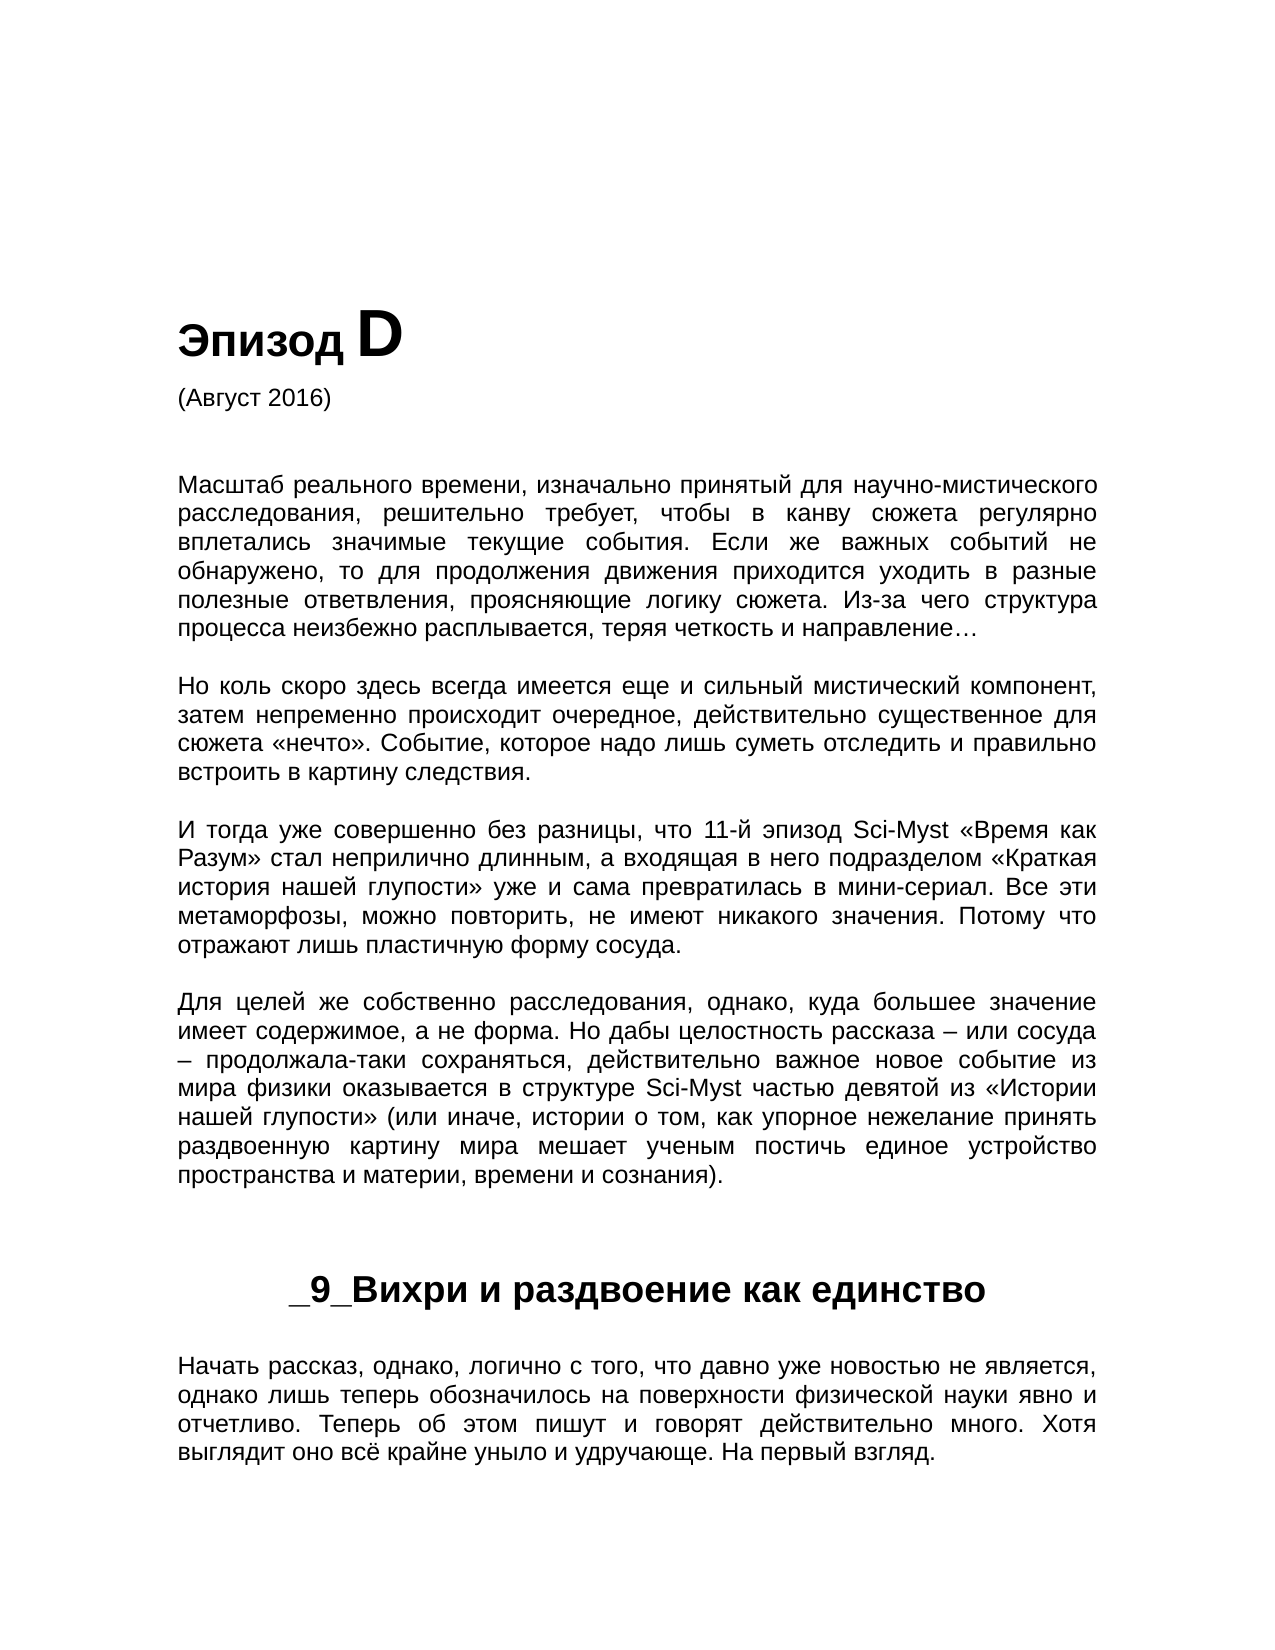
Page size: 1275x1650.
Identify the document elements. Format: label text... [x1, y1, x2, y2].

subtitle Эпизод D [177, 294, 1098, 371]
text (Август 2016) [177, 383, 1098, 412]
subtitle _9_Вихри и раздвоение как единство [177, 1267, 1098, 1310]
text Масштаб реального времени, изначально принятый для научно-мистического расследования, решительно требует, чтобы в канву сюжета регулярно вплетались значимые текущие события. Если же важных событий не обнаружено, то для продолжения движения приходится уходить в разные полезные ответвления, проясняющие логику сюжета. Из-за чего структура процесса неизбежно расплывается, теряя четкость и направление… [177, 470, 1098, 642]
text И тогда уже совершенно без разницы, что 11-й эпизод Sci-Myst «Время как Разум» стал неприлично длинным, а входящая в него подразделом «Краткая история нашей глупости» уже и сама превратилась в мини-сериал. Все эти метаморфозы, можно повторить, не имеют никакого значения. Потому что отражают лишь пластичную форму сосуда. [177, 815, 1098, 958]
text Для целей же собственно расследования, однако, куда большее значение имеет содержимое, а не форма. Но дабы целостность рассказа – или сосуда – продолжала-таки сохраняться, действительно важное новое событие из мира физики оказывается в структуре Sci-Myst частью девятой из «Истории нашей глупости» (или иначе, истории о том, как упорное нежелание принять раздвоенную картину мира мешает ученым постичь единое устройство пространства и материи, времени и сознания). [177, 987, 1098, 1188]
text Начать рассказ, однако, логично с того, что давно уже новостью не является, однако лишь теперь обозначилось на поверхности физической науки явно и отчетливо. Теперь об этом пишут и говорят действительно много. Хотя выглядит оно всё крайне уныло и удручающе. На первый взгляд. [177, 1351, 1098, 1466]
text Но коль скоро здесь всегда имеется еще и сильный мистический компонент, затем непременно происходит очередное, действительно существенное для сюжета «нечто». Событие, которое надо лишь суметь отследить и правильно встроить в картину следствия. [177, 671, 1098, 786]
